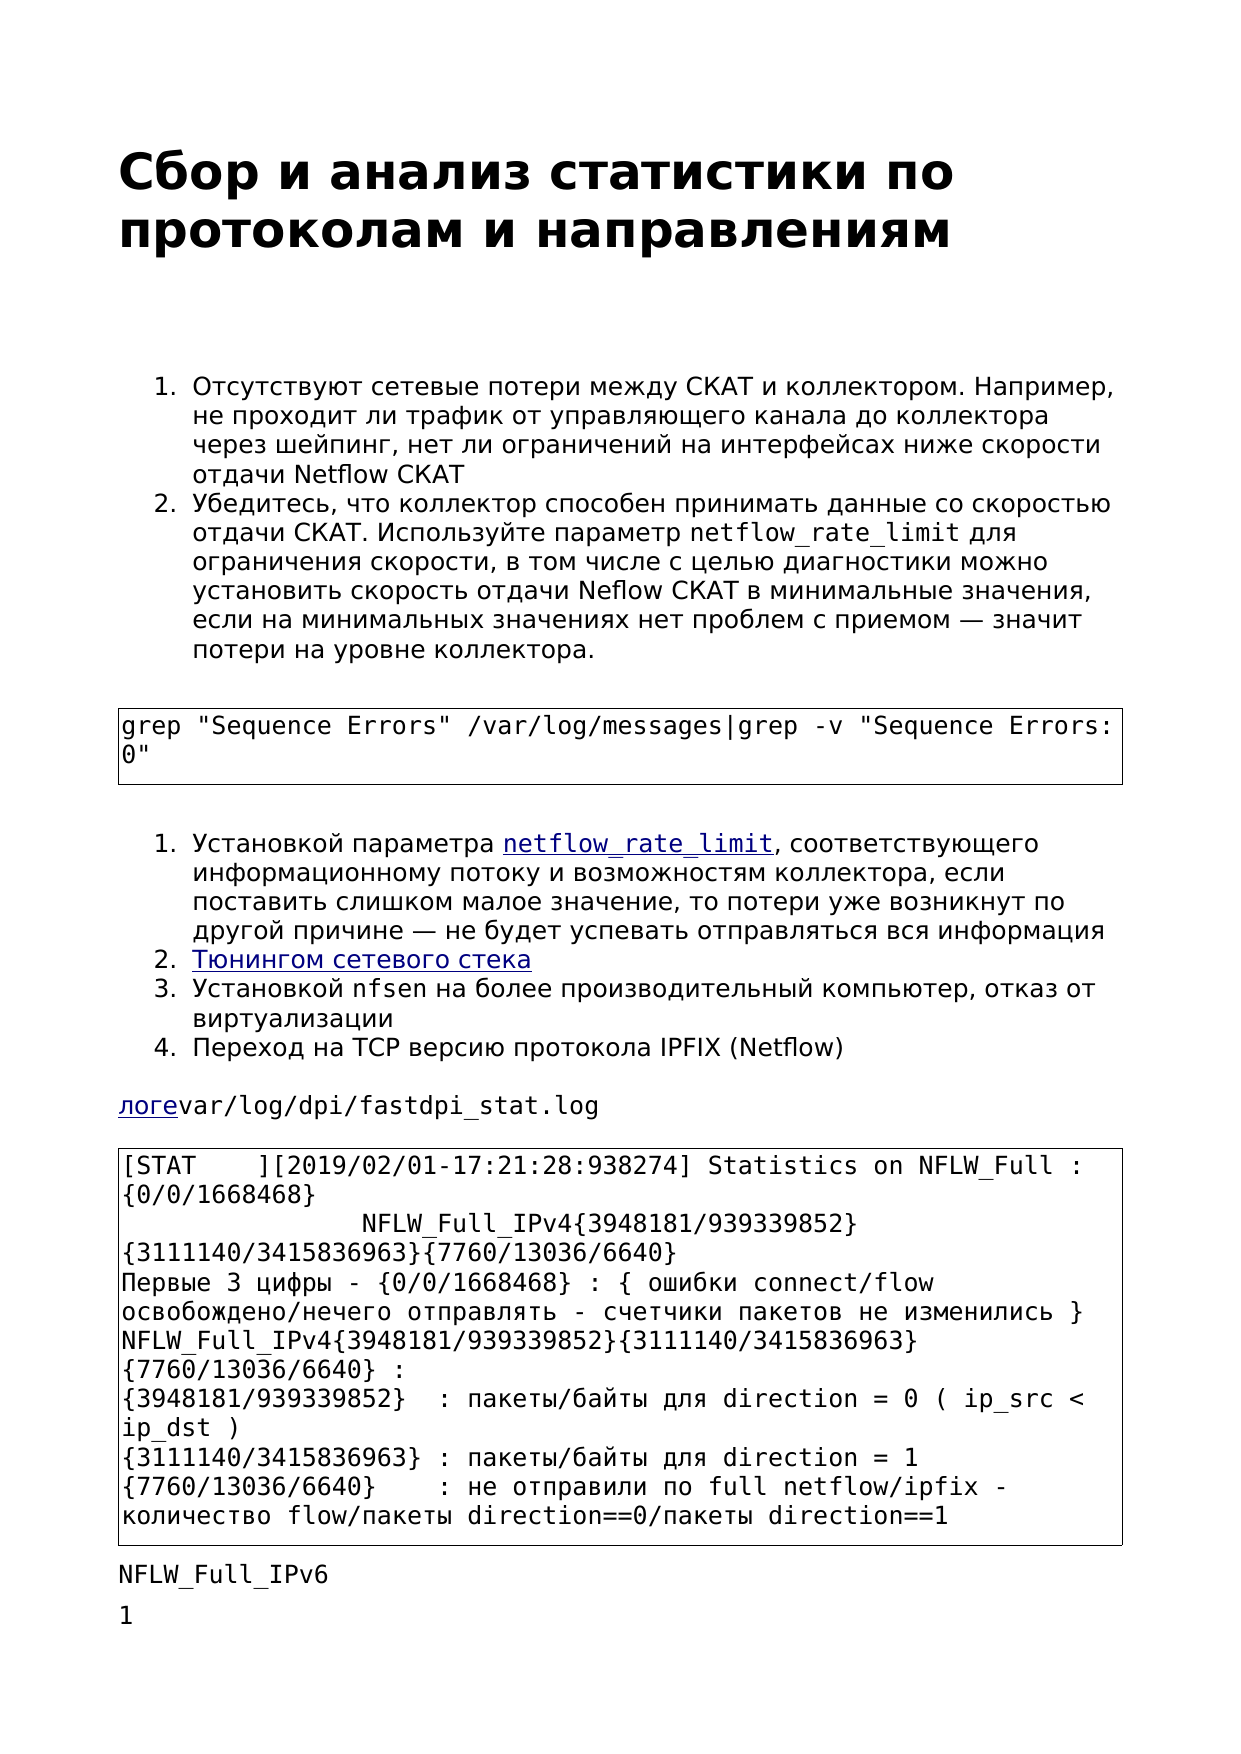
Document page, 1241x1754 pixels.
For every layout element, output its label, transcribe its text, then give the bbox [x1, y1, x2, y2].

table_header [STAT ][2019/02/01-17:21:28:938274] Statistics on NFLW_Full : {0/0/1668468} NFLW_Full_IPv4{3948181/939339852}{3111140/3415836963}{7760/13036/6640} Первые 3 цифры - {0/0/1668468} : { ошибки connect/flow освобождено/нечего отправлять - счетчики пакетов не изменились } NFLW_Full_IPv4{3948181/939339852}{3111140/3415836963}{7760/13036/6640} : {3948181/939339852} : пакеты/байты для direction = 0 ( ip_src < ip_dst ) {3111140/3415836963} : пакеты/байты для direction = 1 {7760/13036/6640} : не отправили по full netflow/ipfix - количество flow/пакеты direction==0/пакеты direction==1 [119, 1149, 1122, 1545]
table_header grep "Sequence Errors" /var/log/messages|grep -v "Sequence Errors: 0" [119, 709, 1122, 784]
list Установкой параметра netflow_rate_limit, соответствующего информационному потоку и возможностям коллектора, если поставить слишком малое значение, то потери уже возникнут по другой причине — не будет успевать отправляться вся информация [177, 829, 1122, 945]
list Установкой nfsen на более производительный компьютер, отказ от виртуализации [177, 974, 1122, 1033]
text логеvar/log/dpi/fastdpi_stat.log [118, 1092, 1122, 1121]
list Отсутствуют сетевые потери между СКАТ и коллектором. Например, не проходит ли трафик от управляющего канала до коллектора через шейпинг, нет ли ограничений на интерфейсах ниже скорости отдачи Netflow СКАТ [177, 372, 1122, 489]
text NFLW_Full_IPv6 [118, 1560, 1122, 1589]
list Тюнингом сетевого стека [177, 945, 1122, 974]
subtitle Сбор и анализ статистики по протоколам и направлениям [118, 143, 1122, 259]
list Переход на TCP версию протокола IPFIX (Netflow) [177, 1033, 1122, 1062]
text 1 [118, 1601, 1122, 1631]
list Убедитесь, что коллектор способен принимать данные со скоростью отдачи СКАТ. Используйте параметр netflow_rate_limit для ограничения скорости, в том числе с целью диагностики можно установить скорость отдачи Neflow СКАТ в минимальные значения, если на минимальных значениях нет проблем с приемом — значит потери на уровне коллектора. [177, 489, 1122, 664]
